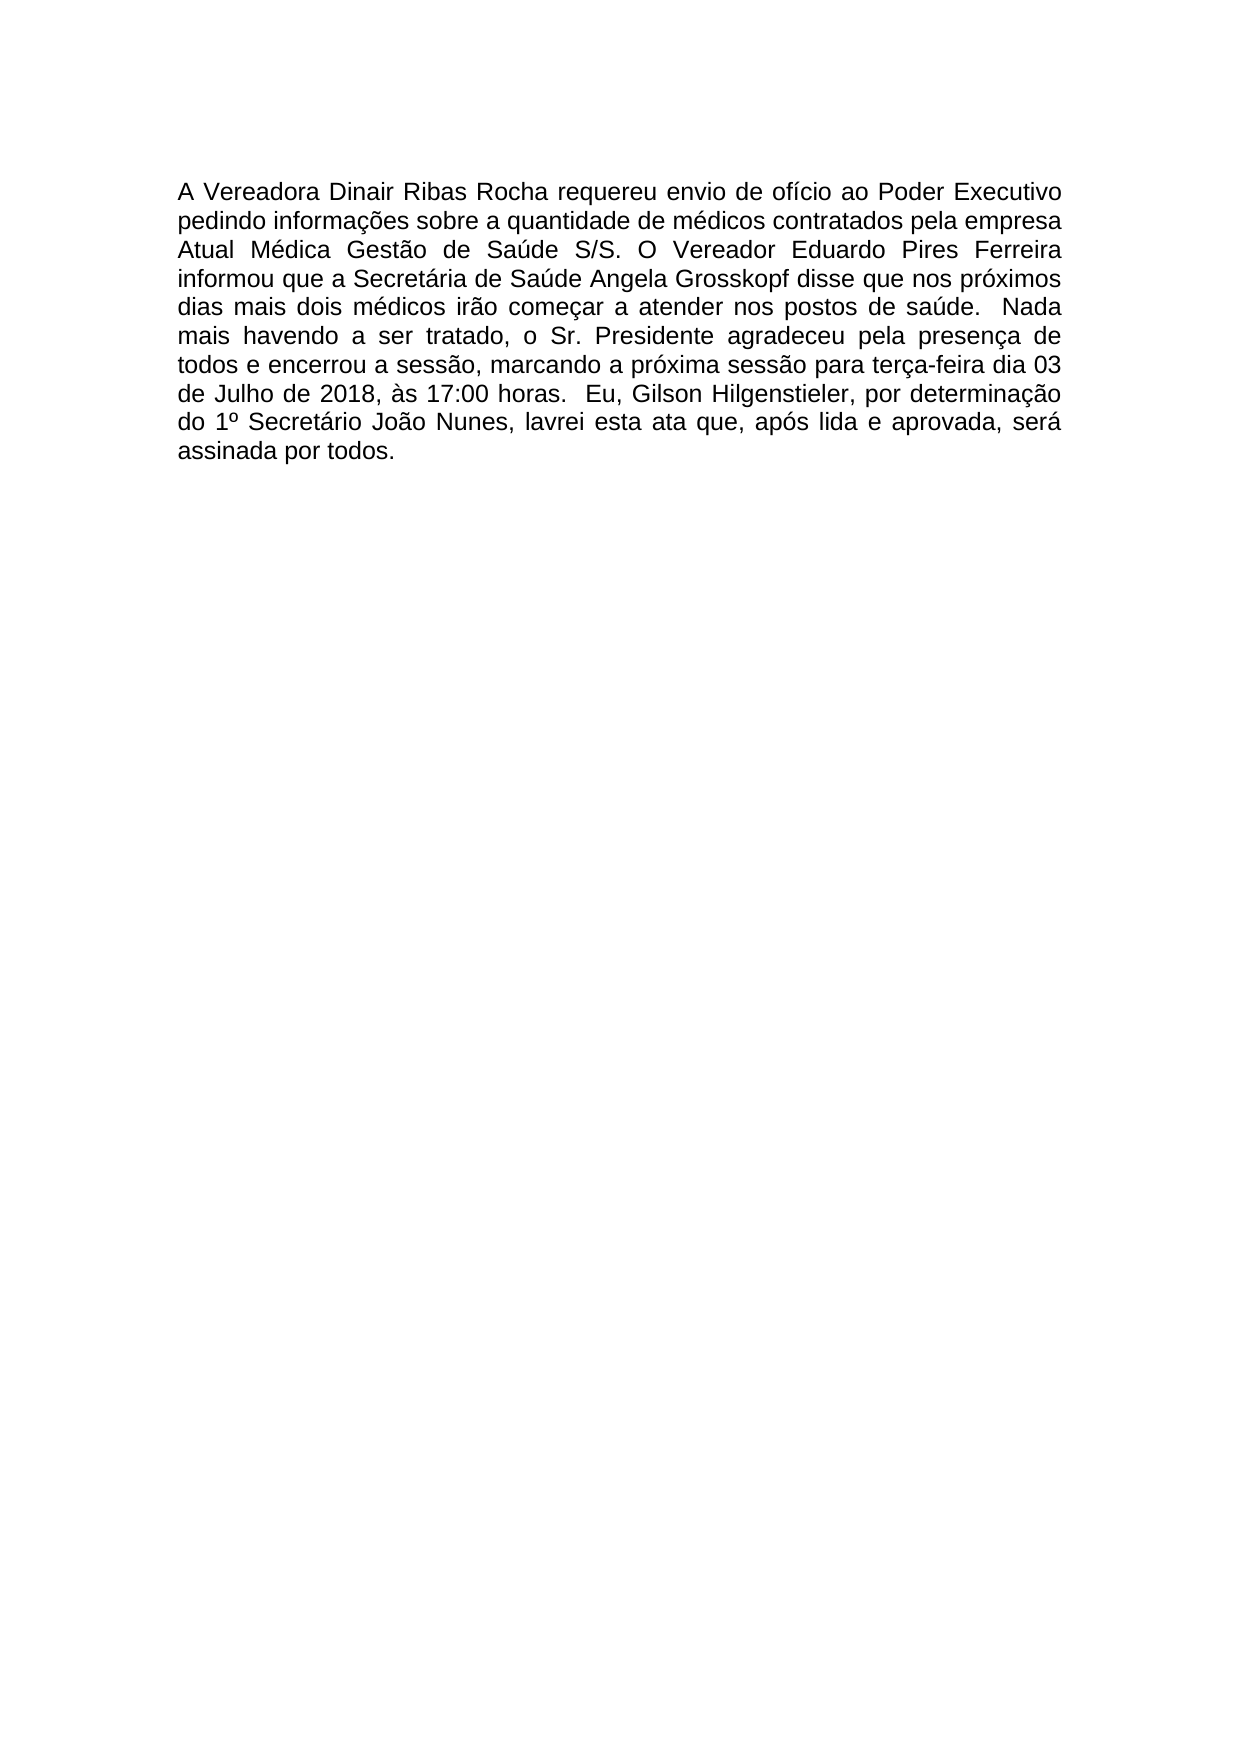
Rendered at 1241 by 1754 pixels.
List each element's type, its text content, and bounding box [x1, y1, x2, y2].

text A Vereadora Dinair Ribas Rocha requereu envio de ofício ao Poder Executivo pedindo informações sobre a quantidade de médicos contratados pela empresa Atual Médica Gestão de Saúde S/S. O Vereador Eduardo Pires Ferreira informou que a Secretária de Saúde Angela Grosskopf disse que nos próximos dias mais dois médicos irão começar a atender nos postos de saúde. Nada mais havendo a ser tratado, o Sr. Presidente agradeceu pela presença de todos e encerrou a sessão, marcando a próxima sessão para terça-feira dia 03 de Julho de 2018, às 17:00 horas. Eu, Gilson Hilgenstieler, por determinação do 1º Secretário João Nunes, lavrei esta ata que, após lida e aprovada, será assinada por todos. [177, 177, 1063, 465]
